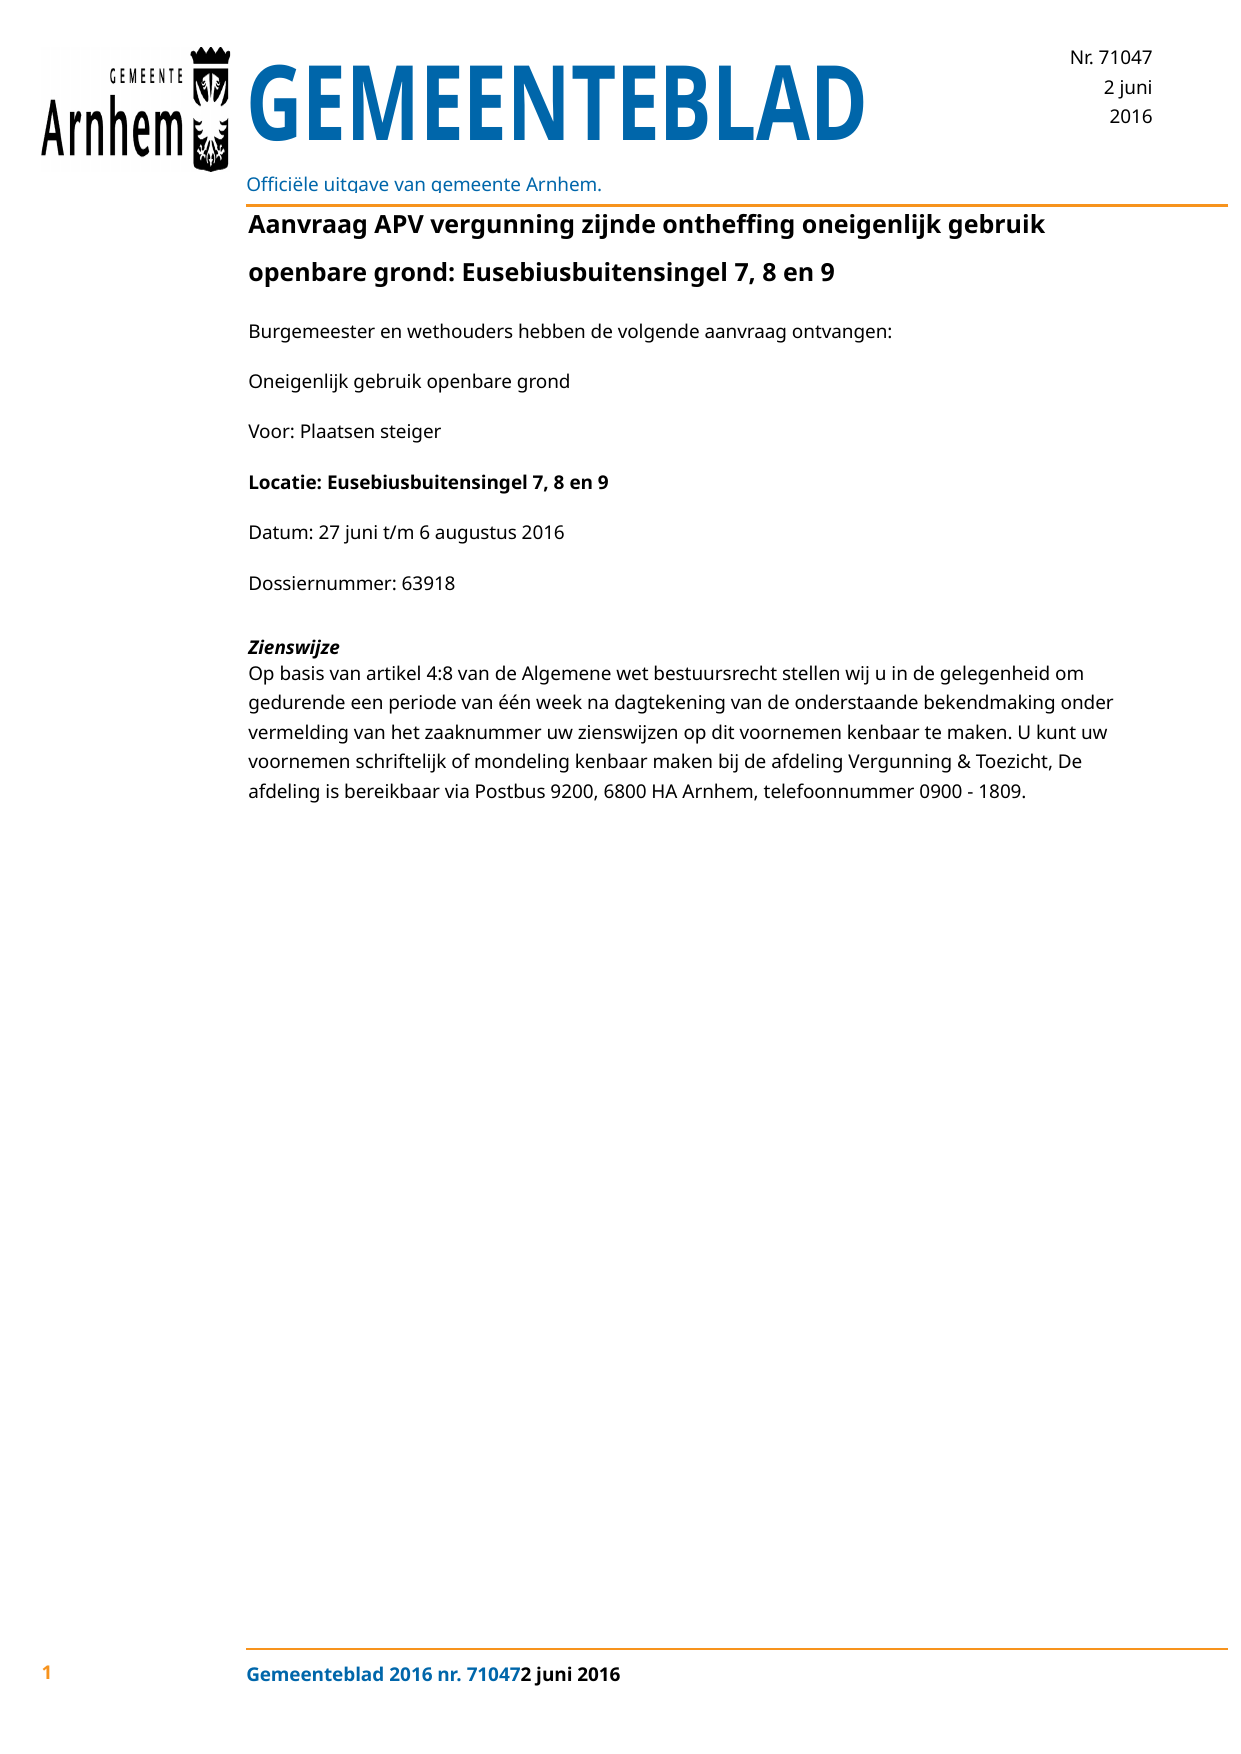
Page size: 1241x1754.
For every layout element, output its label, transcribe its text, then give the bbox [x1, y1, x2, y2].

text Burgemeester en wethouders hebben de volgende aanvraag ontvangen: [248, 318, 1152, 344]
text Zienswijze [248, 634, 1152, 660]
text Aanvraag APV vergunning zijnde ontheffing oneigenlijk gebruik openbare grond: Eusebiusbuitensingel 7, 8 en 9 [248, 207, 1152, 288]
picture [41, 47, 231, 172]
text Op basis van artikel 4:8 van de Algemene wet bestuursrecht stellen wij u in de gelegenheid om gedurende een periode van één week na dagtekening van de onderstaande bekendmaking onder vermelding van het zaaknummer uw zienswijzen op dit voornemen kenbaar te maken. U kunt uw voornemen schriftelijk of mondeling kenbaar maken bij de afdeling Vergunning & Toezicht, De afdeling is bereikbaar via Postbus 9200, 6800 HA Arnhem, telefoonnummer 0900 - 1809. [248, 660, 1152, 804]
text Locatie: Eusebiusbuitensingel 7, 8 en 9 [248, 469, 1152, 495]
text Datum: 27 juni t/m 6 augustus 2016 [248, 519, 1152, 545]
text Dossiernummer: 63918 [248, 570, 1152, 596]
text Voor: Plaatsen steiger [248, 419, 1152, 444]
text Oneigenlijk gebruik openbare grond [248, 368, 1152, 394]
